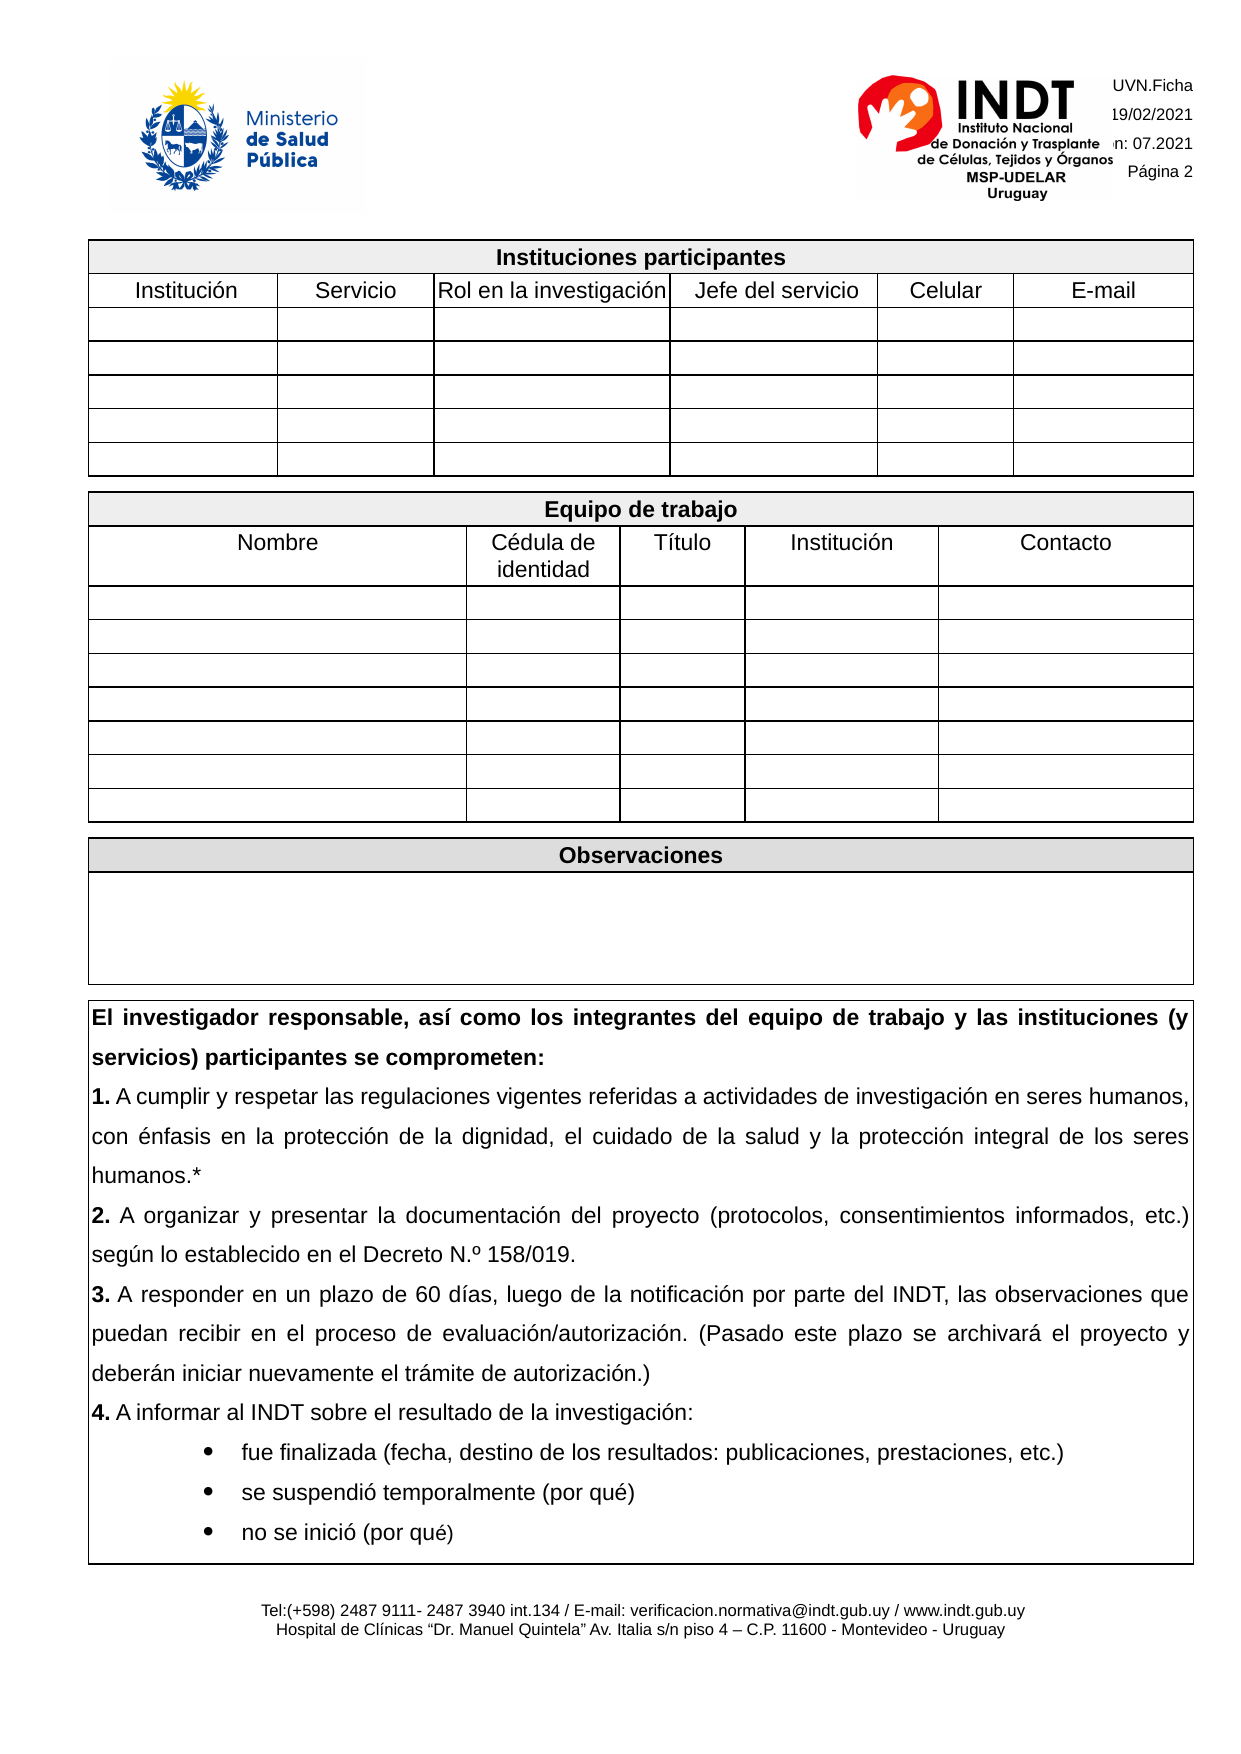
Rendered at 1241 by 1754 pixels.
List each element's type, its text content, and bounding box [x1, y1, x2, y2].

table_cell [746, 688, 938, 720]
table_cell [671, 342, 877, 374]
table_cell [1014, 376, 1193, 408]
table_cell [467, 620, 619, 652]
table_cell [278, 443, 433, 475]
table_cell [435, 308, 669, 340]
table_cell [89, 722, 466, 754]
table_cell [467, 587, 619, 619]
table_cell [939, 587, 1193, 619]
table_cell [621, 789, 744, 821]
table_cell Jefe del servicio [671, 274, 877, 306]
table_cell [435, 409, 669, 441]
table_cell [939, 620, 1193, 652]
table_cell [621, 620, 744, 652]
table_cell [467, 688, 619, 720]
table_cell [939, 722, 1193, 754]
table_cell [878, 308, 1013, 340]
table_cell [1014, 409, 1193, 441]
table_cell [939, 755, 1193, 787]
table_cell [435, 342, 669, 374]
table_cell [621, 587, 744, 619]
table_header El investigador responsable, así como los integrantes del equipo de trabajo y las instituciones (y servicios) participantes se comprometen: 1. A cumplir y respetar las regulaciones vigentes referidas a actividades de investigación en seres humanos, con énfasis en la protección de la dignidad, el cuidado de la salud y la protección integral de los seres humanos.* 2. A organizar y presentar la documentación del proyecto (protocolos, consentimientos informados, etc.) según lo establecido en el Decreto N.º 158/019. 3. A responder en un plazo de 60 días, luego de la notificación por parte del INDT, las observaciones que puedan recibir en el proceso de evaluación/autorización. (Pasado este plazo se archivará el proyecto y deberán iniciar nuevamente el trámite de autorización.) 4. A informar al INDT sobre el resultado de la investigación: fue finalizada (fecha, destino de los resultados: publicaciones, prestaciones, etc.) se suspendió temporalmente (por qué) no se inició (por qué) [89, 1001, 1193, 1563]
table_cell [435, 376, 669, 408]
table_cell Institución [89, 274, 277, 306]
table_cell [746, 620, 938, 652]
table_cell [621, 688, 744, 720]
table_cell [1014, 308, 1193, 340]
table_cell [671, 443, 877, 475]
table_cell Título [621, 527, 744, 585]
table_cell [89, 755, 466, 787]
table_cell [467, 722, 619, 754]
table_cell Cédula de identidad [467, 527, 619, 585]
table_cell Nombre [89, 527, 466, 585]
table_cell [746, 654, 938, 686]
table_cell [878, 376, 1013, 408]
table_cell [746, 587, 938, 619]
table_cell [89, 587, 466, 619]
table_cell Servicio [278, 274, 433, 306]
table_cell [89, 409, 277, 441]
table_cell Celular [878, 274, 1013, 306]
table_cell [467, 654, 619, 686]
table_cell [671, 409, 877, 441]
table_cell [89, 789, 466, 821]
table_cell [746, 789, 938, 821]
table_cell [435, 443, 669, 475]
table_cell [89, 308, 277, 340]
table_cell [467, 755, 619, 787]
table_cell [746, 722, 938, 754]
table_cell [1014, 342, 1193, 374]
table_header Instituciones participantes [89, 241, 1193, 273]
table_cell [89, 873, 1193, 984]
table_cell [278, 308, 433, 340]
table_cell [89, 443, 277, 475]
table_cell [621, 755, 744, 787]
table_cell E-mail [1014, 274, 1193, 306]
table_cell [621, 722, 744, 754]
table_cell [939, 654, 1193, 686]
table_cell [878, 443, 1013, 475]
table_cell Institución [746, 527, 938, 585]
table_cell [278, 409, 433, 441]
table_cell [939, 789, 1193, 821]
table_header Observaciones [89, 839, 1193, 871]
table_cell Contacto [939, 527, 1193, 585]
table_cell [671, 376, 877, 408]
table_cell [939, 688, 1193, 720]
table_cell [89, 376, 277, 408]
table_cell [621, 654, 744, 686]
table_cell [89, 688, 466, 720]
table_cell [878, 342, 1013, 374]
table_cell [278, 342, 433, 374]
table_cell [89, 654, 466, 686]
table_cell [278, 376, 433, 408]
table_cell [1014, 443, 1193, 475]
table_cell [671, 308, 877, 340]
table_cell [746, 755, 938, 787]
table_cell [89, 620, 466, 652]
table_cell [467, 789, 619, 821]
table_cell Rol en la investigación [435, 274, 669, 306]
table_cell [878, 409, 1013, 441]
table_cell [89, 342, 277, 374]
table_header Equipo de trabajo [89, 493, 1193, 525]
